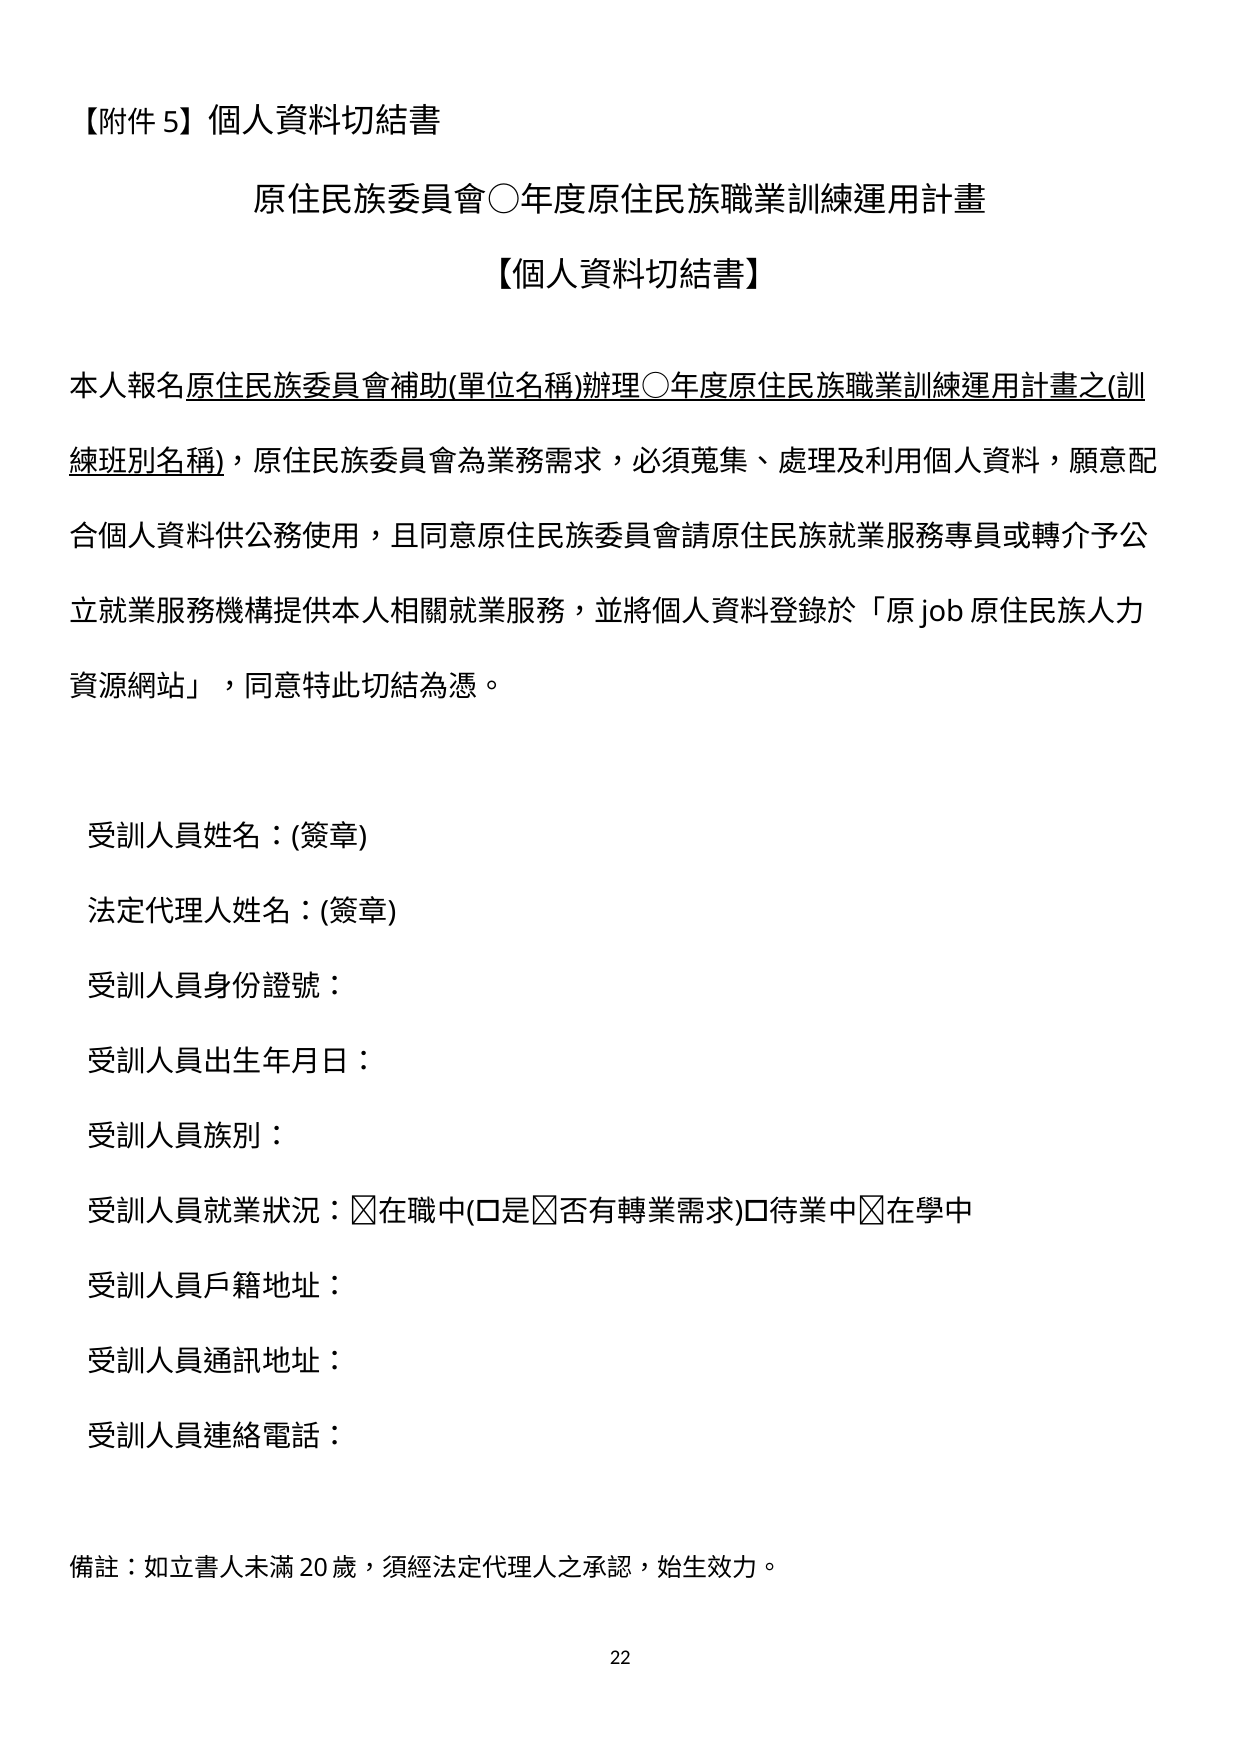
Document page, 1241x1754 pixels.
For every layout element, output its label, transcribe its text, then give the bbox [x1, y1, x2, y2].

text 受訓人員連絡電話： [87, 1397, 1171, 1472]
text 受訓人員族別： [87, 1097, 1171, 1172]
text 受訓人員就業狀況：在職中(是否有轉業需求)待業中在學中 [87, 1172, 1171, 1247]
text 本人報名原住民族委員會補助(單位名稱)辦理○年度原住民族職業訓練運用計畫之(訓練班別名稱)，原住民族委員會為業務需求，必須蒐集、處理及利用個人資料，願意配合個人資料供公務使用，且同意原住民族委員會請原住民族就業服務專員或轉介予公立就業服務機構提供本人相關就業服務，並將個人資料登錄於「原job原住民族人力資源網站」，同意特此切結為憑。 [69, 347, 1171, 722]
text 【個人資料切結書】 [87, 234, 1171, 309]
text 原住民族委員會○年度原住民族職業訓練運用計畫 [69, 159, 1171, 234]
text 受訓人員姓名：(簽章) [87, 797, 1171, 872]
text 受訓人員出生年月日： [87, 1022, 1171, 1097]
text 受訓人員通訊地址： [87, 1322, 1171, 1397]
text 受訓人員身份證號： [87, 947, 1171, 1022]
text 法定代理人姓名：(簽章) [87, 872, 1171, 947]
text 【附件5】個人資料切結書 [69, 99, 1171, 140]
text 備註：如立書人未滿20歲，須經法定代理人之承認，始生效力。 [69, 1547, 1171, 1584]
text 受訓人員戶籍地址： [87, 1247, 1171, 1322]
